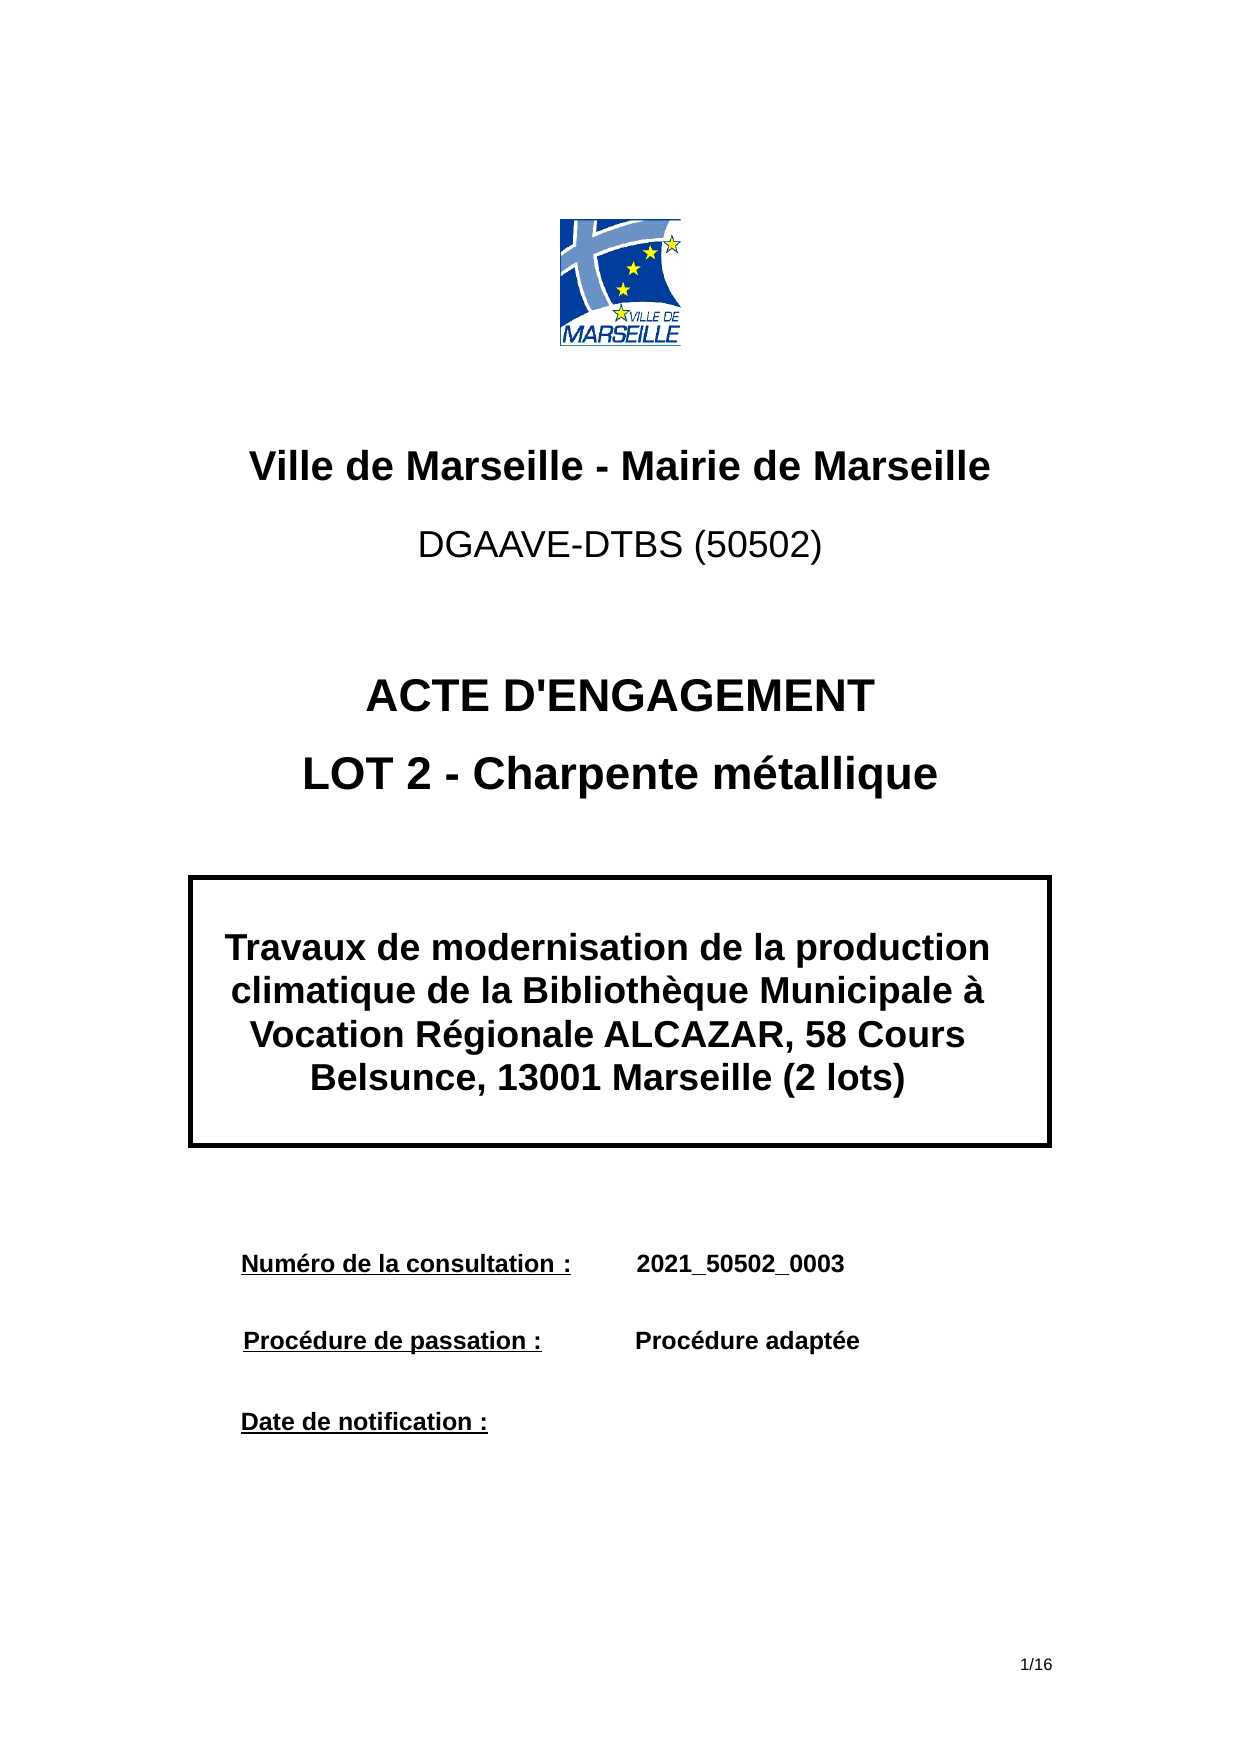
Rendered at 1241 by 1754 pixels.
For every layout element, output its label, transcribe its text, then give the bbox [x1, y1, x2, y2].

text Procédure de passation : Procédure adaptée [243, 1326, 1052, 1355]
text Numéro de la consultation : 2021_50502_0003 [241, 1249, 1052, 1278]
text ACTE D'ENGAGEMENT [188, 669, 1052, 722]
text Date de notification : [241, 1407, 1052, 1436]
text Travaux de modernisation de la production climatique de la Bibliothèque Municipale à Vocation Régionale ALCAZAR, 58 Cours Belsunce, 13001 Marseille (2 lots) [193, 918, 1047, 1098]
text DGAAVE-DTBS (50502) [188, 523, 1052, 566]
text Ville de Marseille - Mairie de Marseille [188, 441, 1052, 489]
text LOT 2 - Charpente métallique [188, 747, 1052, 799]
